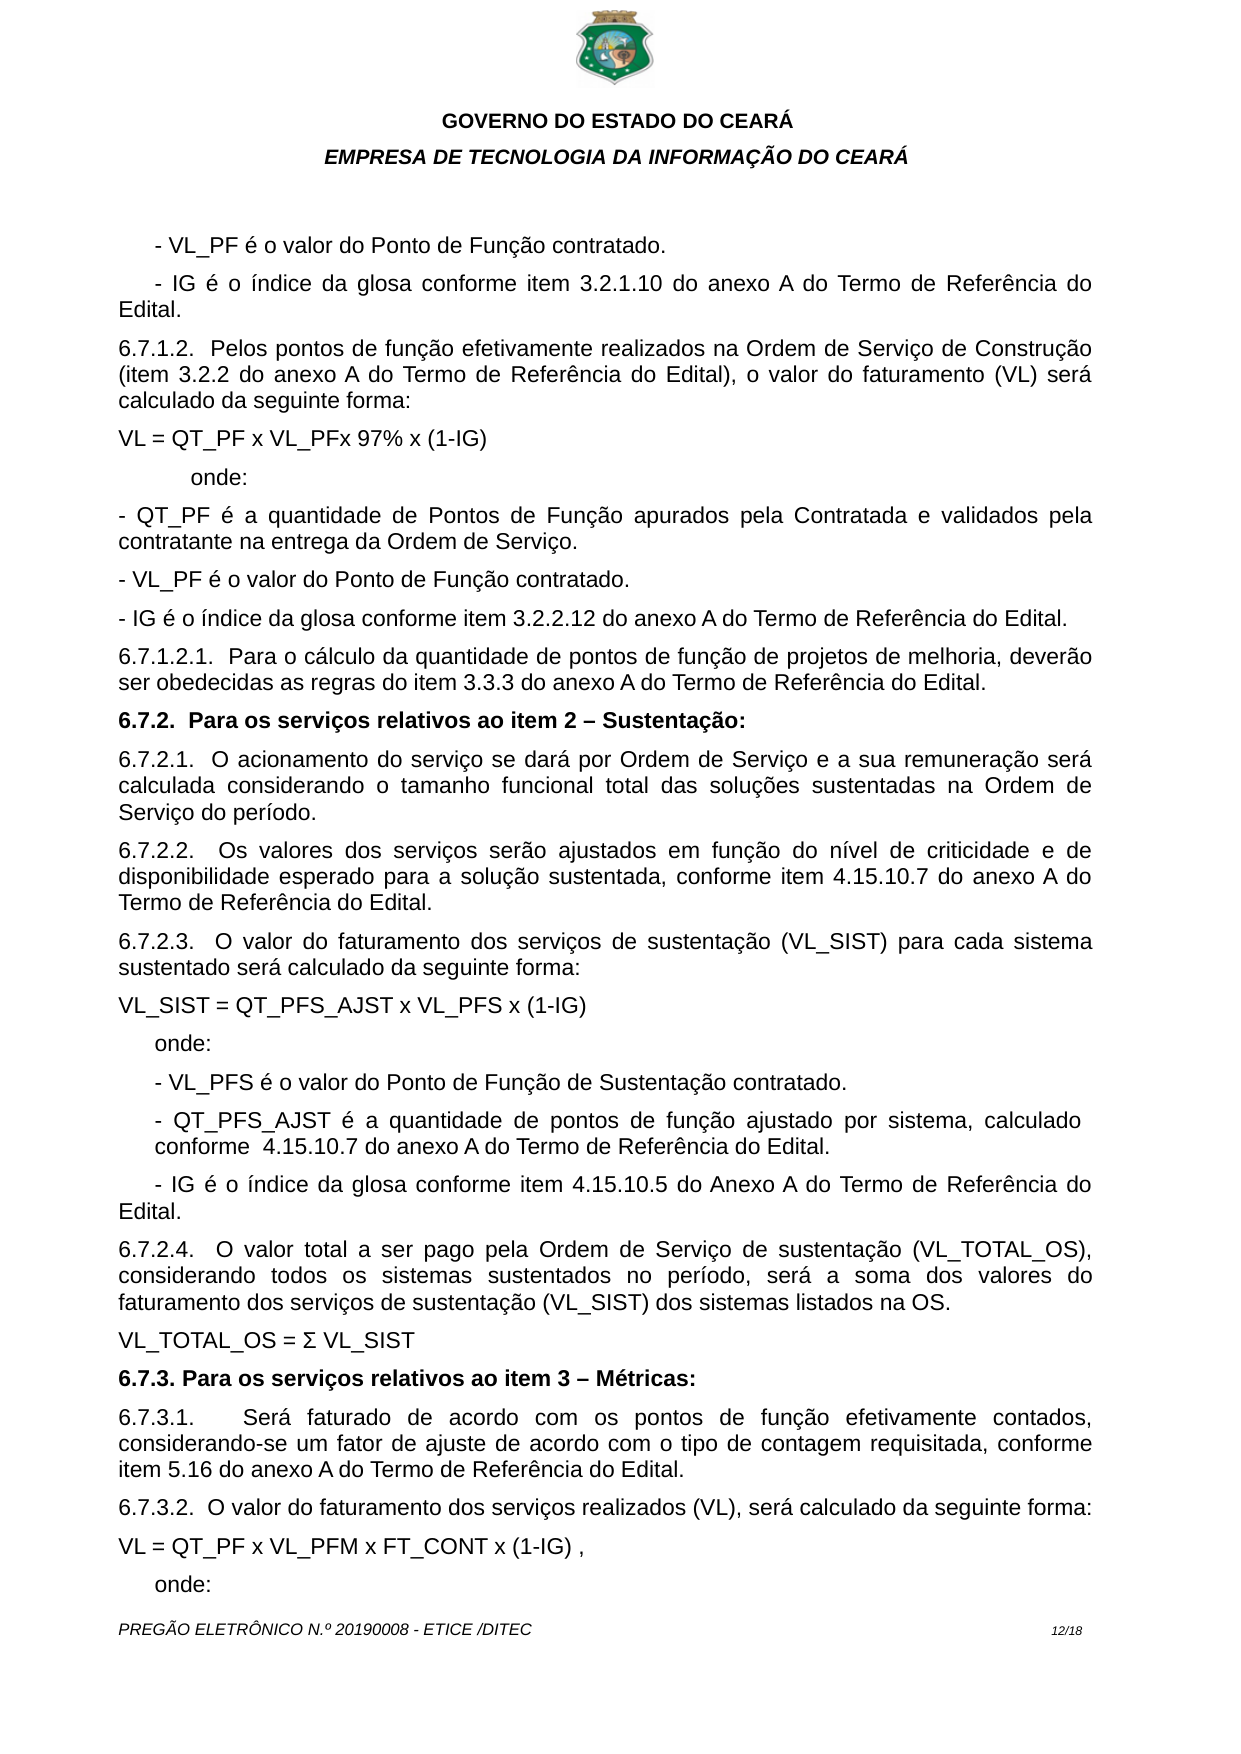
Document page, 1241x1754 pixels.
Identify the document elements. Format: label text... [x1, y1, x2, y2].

text VL_SIST = QT_PFS_AJST x VL_PFS x (1-IG) [118, 992, 1093, 1018]
text 6.7.1.2. Pelos pontos de função efetivamente realizados na Ordem de Serviço de Construção (item 3.2.2 do anexo A do Termo de Referência do Edital), o valor do faturamento (VL) será calculado da seguinte forma: [118, 334, 1093, 413]
text - VL_PFS é o valor do Ponto de Função de Sustentação contratado. [118, 1069, 1093, 1095]
text 6.7.2.3. O valor do faturamento dos serviços de sustentação (VL_SIST) para cada sistema sustentado será calculado da seguinte forma: [118, 928, 1093, 980]
text 6.7.2.1. O acionamento do serviço se dará por Ordem de Serviço e a sua remuneração será calculada considerando o tamanho funcional total das soluções sustentadas na Ordem de Serviço do período. [118, 746, 1093, 825]
text 6.7.2.2. Os valores dos serviços serão ajustados em função do nível de criticidade e de disponibilidade esperado para a solução sustentada, conforme item 4.15.10.7 do anexo A do Termo de Referência do Edital. [118, 837, 1093, 916]
text - IG é o índice da glosa conforme item 4.15.10.5 do Anexo A do Termo de Referência do Edital. [118, 1171, 1093, 1224]
text VL_TOTAL_OS = Σ VL_SIST [118, 1327, 1093, 1353]
text - QT_PF é a quantidade de Pontos de Função apurados pela Contratada e validados pela contratante na entrega da Ordem de Serviço. [118, 502, 1093, 554]
text onde: [118, 1571, 1093, 1597]
text 6.7.3.1. Será faturado de acordo com os pontos de função efetivamente contados, considerando-se um fator de ajuste de acordo com o tipo de contagem requisitada, conforme item 5.16 do anexo A do Termo de Referência do Edital. [118, 1403, 1093, 1482]
text - IG é o índice da glosa conforme item 3.2.2.12 do anexo A do Termo de Referência do Edital. [118, 605, 1093, 631]
text 6.7.1.2.1. Para o cálculo da quantidade de pontos de função de projetos de melhoria, deverão ser obedecidas as regras do item 3.3.3 do anexo A do Termo de Referência do Edital. [118, 643, 1093, 696]
text onde: [118, 1030, 1093, 1057]
text - VL_PF é o valor do Ponto de Função contratado. [118, 232, 1093, 258]
text onde: [118, 464, 1093, 490]
text 6.7.2.4. O valor total a ser pago pela Ordem de Serviço de sustentação (VL_TOTAL_OS), considerando todos os sistemas sustentados no período, será a soma dos valores do faturamento dos serviços de sustentação (VL_SIST) dos sistemas listados na OS. [118, 1236, 1093, 1315]
text - QT_PFS_AJST é a quantidade de pontos de função ajustado por sistema, calculado conforme 4.15.10.7 do anexo A do Termo de Referência do Edital. [118, 1107, 1093, 1159]
text VL = QT_PF x VL_PFM x FT_CONT x (1-IG) , [118, 1533, 1093, 1559]
text 6.7.3. Para os serviços relativos ao item 3 – Métricas: [118, 1365, 1093, 1392]
text VL = QT_PF x VL_PFx 97% x (1-IG) [118, 425, 1093, 452]
text 6.7.2. Para os serviços relativos ao item 2 – Sustentação: [118, 707, 1093, 734]
text 6.7.3.2. O valor do faturamento dos serviços realizados (VL), será calculado da seguinte forma: [118, 1494, 1093, 1521]
text - VL_PF é o valor do Ponto de Função contratado. [118, 566, 1093, 593]
text - IG é o índice da glosa conforme item 3.2.1.10 do anexo A do Termo de Referência do Edital. [118, 270, 1093, 323]
